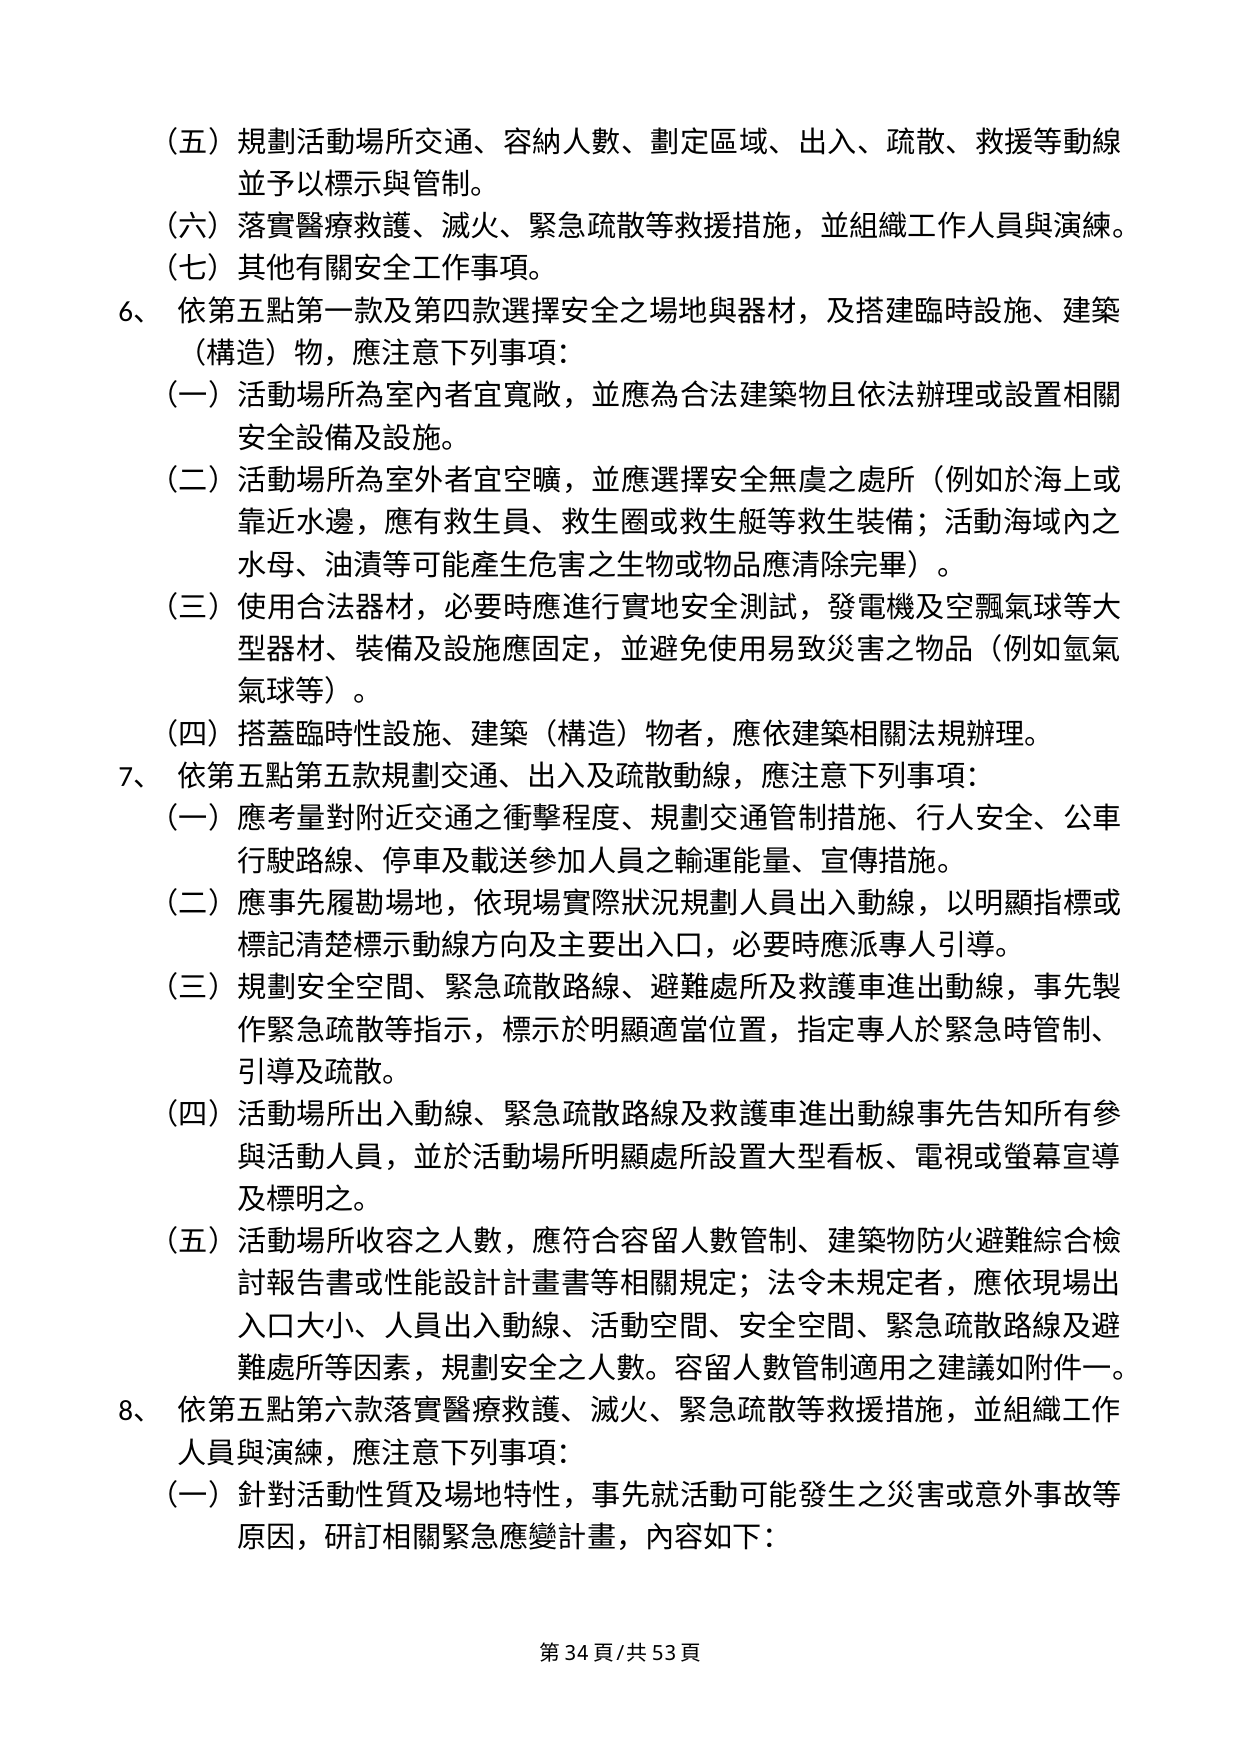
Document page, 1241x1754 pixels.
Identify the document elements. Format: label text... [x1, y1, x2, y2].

text （一）活動場所為室內者宜寬敞，並應為合法建築物且依法辦理或設置相關安全設備及設施。 [149, 372, 1122, 456]
text （四）活動場所出入動線、緊急疏散路線及救護車進出動線事先告知所有參與活動人員，並於活動場所明顯處所設置大型看板、電視或螢幕宣導及標明之。 [149, 1091, 1122, 1218]
list 依第五點第六款落實醫療救護、滅火、緊急疏散等救援措施，並組織工作人員與演練，應注意下列事項： [118, 1387, 1122, 1471]
text （四）搭蓋臨時性設施、建築（構造）物者，應依建築相關法規辦理。 [149, 710, 1122, 752]
text （二）活動場所為室外者宜空曠，並應選擇安全無虞之處所（例如於海上或靠近水邊，應有救生員、救生圈或救生艇等救生裝備；活動海域內之水母、油漬等可能產生危害之生物或物品應清除完畢）。 [149, 456, 1122, 583]
text （二）應事先履勘場地，依現場實際狀況規劃人員出入動線，以明顯指標或標記清楚標示動線方向及主要出入口，必要時應派專人引導。 [149, 879, 1122, 964]
text （一）針對活動性質及場地特性，事先就活動可能發生之災害或意外事故等原因，研訂相關緊急應變計畫，內容如下： [149, 1471, 1122, 1556]
text （三）使用合法器材，必要時應進行實地安全測試，發電機及空飄氣球等大型器材、裝備及設施應固定，並避免使用易致災害之物品（例如氫氣氣球等）。 [149, 583, 1122, 710]
text （六）落實醫療救護、滅火、緊急疏散等救援措施，並組織工作人員與演練。 [149, 203, 1122, 245]
list 依第五點第一款及第四款選擇安全之場地與器材，及搭建臨時設施、建築（構造）物，應注意下列事項： [118, 287, 1122, 372]
list 依第五點第五款規劃交通、出入及疏散動線，應注意下列事項： [118, 752, 1122, 795]
text （三）規劃安全空間、緊急疏散路線、避難處所及救護車進出動線，事先製作緊急疏散等指示，標示於明顯適當位置，指定專人於緊急時管制、引導及疏散。 [149, 964, 1122, 1091]
text （七）其他有關安全工作事項。 [149, 245, 1122, 287]
text （五）活動場所收容之人數，應符合容留人數管制、建築物防火避難綜合檢討報告書或性能設計計畫書等相關規定；法令未規定者，應依現場出入口大小、人員出入動線、活動空間、安全空間、緊急疏散路線及避難處所等因素，規劃安全之人數。容留人數管制適用之建議如附件一。 [149, 1218, 1122, 1387]
text （五）規劃活動場所交通、容納人數、劃定區域、出入、疏散、救援等動線，並予以標示與管制。 [149, 118, 1122, 203]
text （一）應考量對附近交通之衝擊程度、規劃交通管制措施、行人安全、公車行駛路線、停車及載送參加人員之輸運能量、宣傳措施。 [149, 795, 1122, 879]
